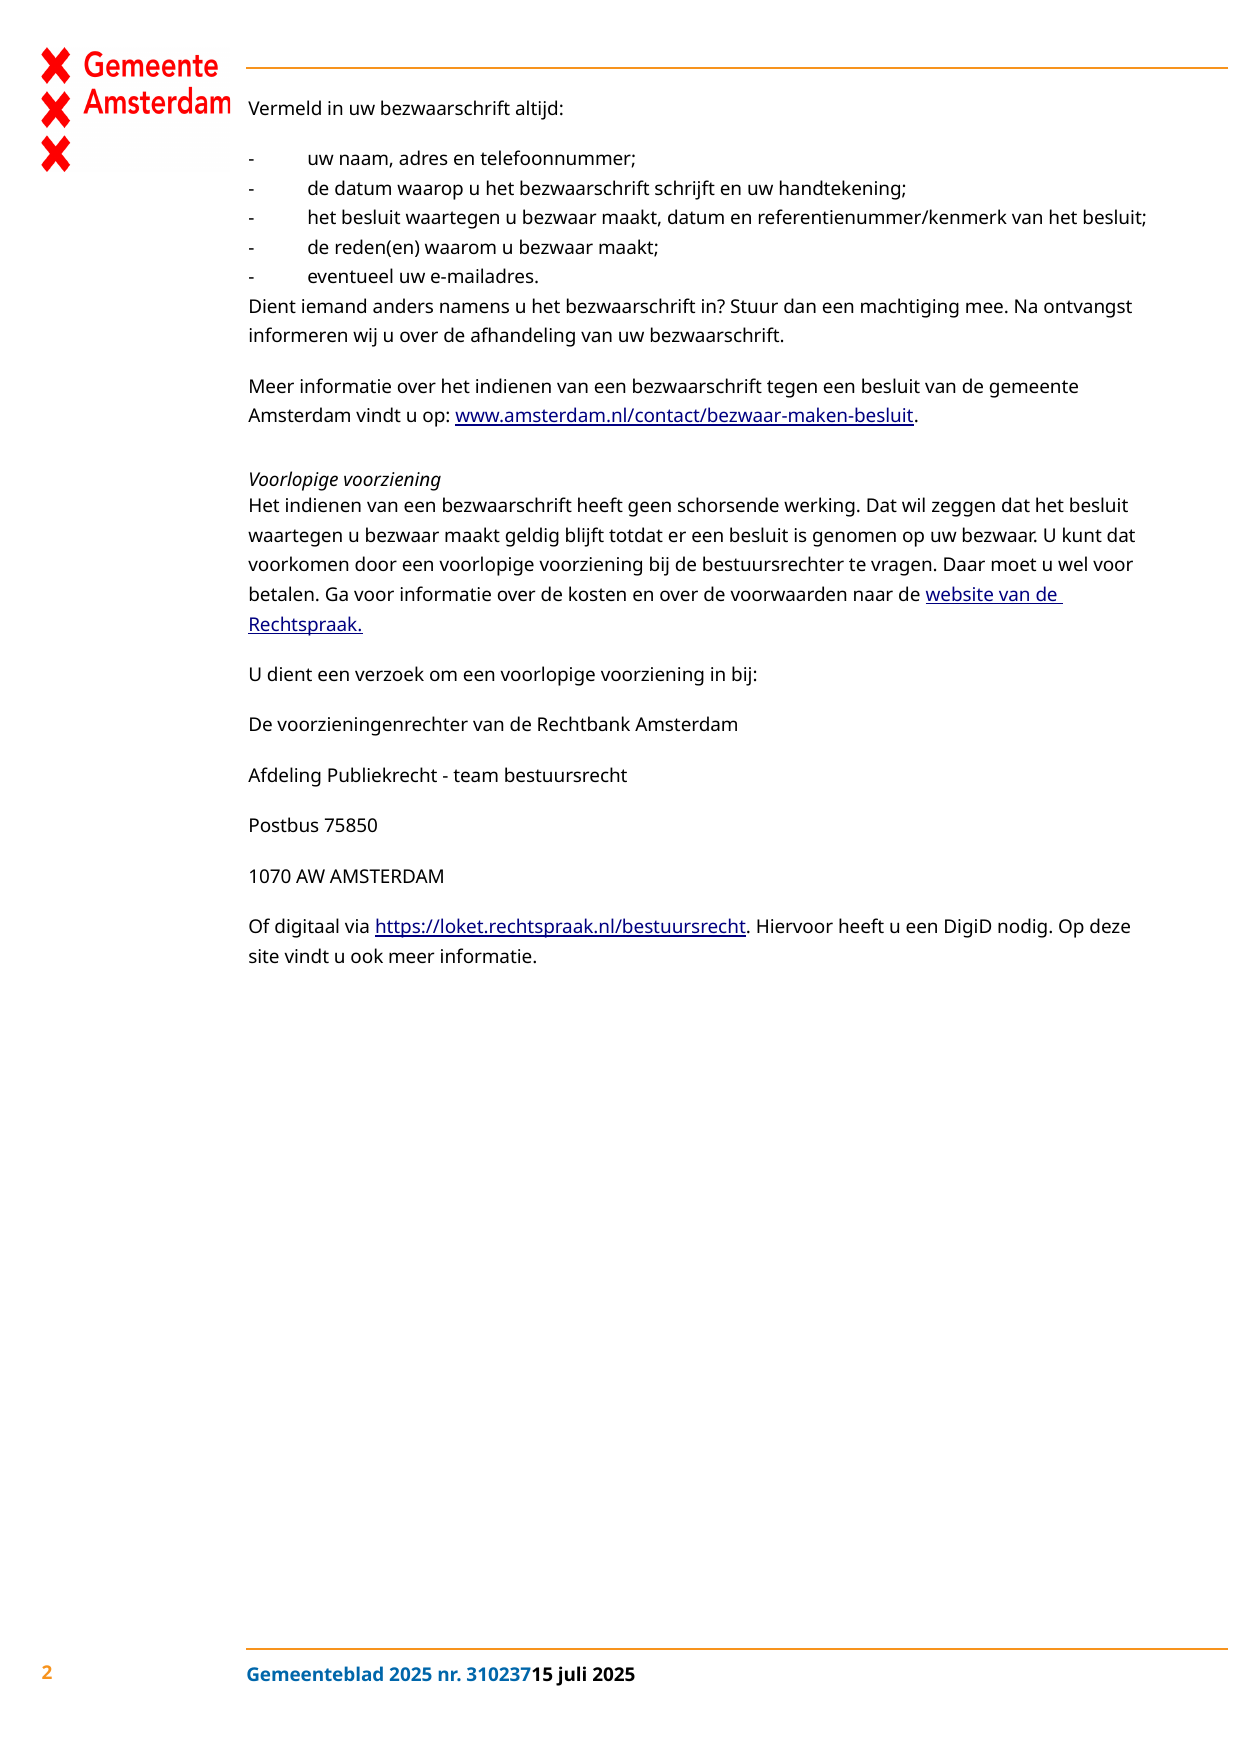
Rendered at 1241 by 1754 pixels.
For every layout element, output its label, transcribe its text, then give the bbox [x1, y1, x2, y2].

picture [41, 47, 231, 172]
text De voorzieningenrechter van de Rechtbank Amsterdam [248, 712, 1152, 737]
text Of digitaal via https://loket.rechtspraak.nl/bestuursrecht. Hiervoor heeft u een DigiD nodig. Op deze site vindt u ook meer informatie. [248, 913, 1152, 968]
list de reden(en) waarom u bezwaar maakt; [248, 234, 1152, 260]
text Meer informatie over het indienen van een bezwaarschrift tegen een besluit van de gemeente Amsterdam vindt u op: www.amsterdam.nl/contact/bezwaar-maken-besluit. [248, 373, 1152, 428]
text U dient een verzoek om een voorlopige voorziening in bij: [248, 661, 1152, 687]
text Postbus 75850 [248, 812, 1152, 838]
list uw naam, adres en telefoonnummer; [248, 145, 1152, 171]
text Dient iemand anders namens u het bezwaarschrift in? Stuur dan een machtiging mee. Na ontvangst informeren wij u over de afhandeling van uw bezwaarschrift. [248, 293, 1152, 348]
list eventueel uw e-mailadres. [248, 263, 1152, 289]
text 1070 AW AMSTERDAM [248, 863, 1152, 888]
text Vermeld in uw bezwaarschrift altijd: [248, 95, 1152, 121]
list het besluit waartegen u bezwaar maakt, datum en referentienummer/kenmerk van het besluit; [248, 204, 1152, 230]
text Het indienen van een bezwaarschrift heeft geen schorsende werking. Dat wil zeggen dat het besluit waartegen u bezwaar maakt geldig blijft totdat er een besluit is genomen op uw bezwaar. U kunt dat voorkomen door een voorlopige voorziening bij de bestuursrechter te vragen. Daar moet u wel voor betalen. Ga voor informatie over de kosten en over de voorwaarden naar de website van de Rechtspraak. [248, 492, 1152, 636]
list de datum waarop u het bezwaarschrift schrijft en uw handtekening; [248, 175, 1152, 201]
text Afdeling Publiekrecht - team bestuursrecht [248, 762, 1152, 788]
text Voorlopige voorziening [248, 467, 1152, 492]
